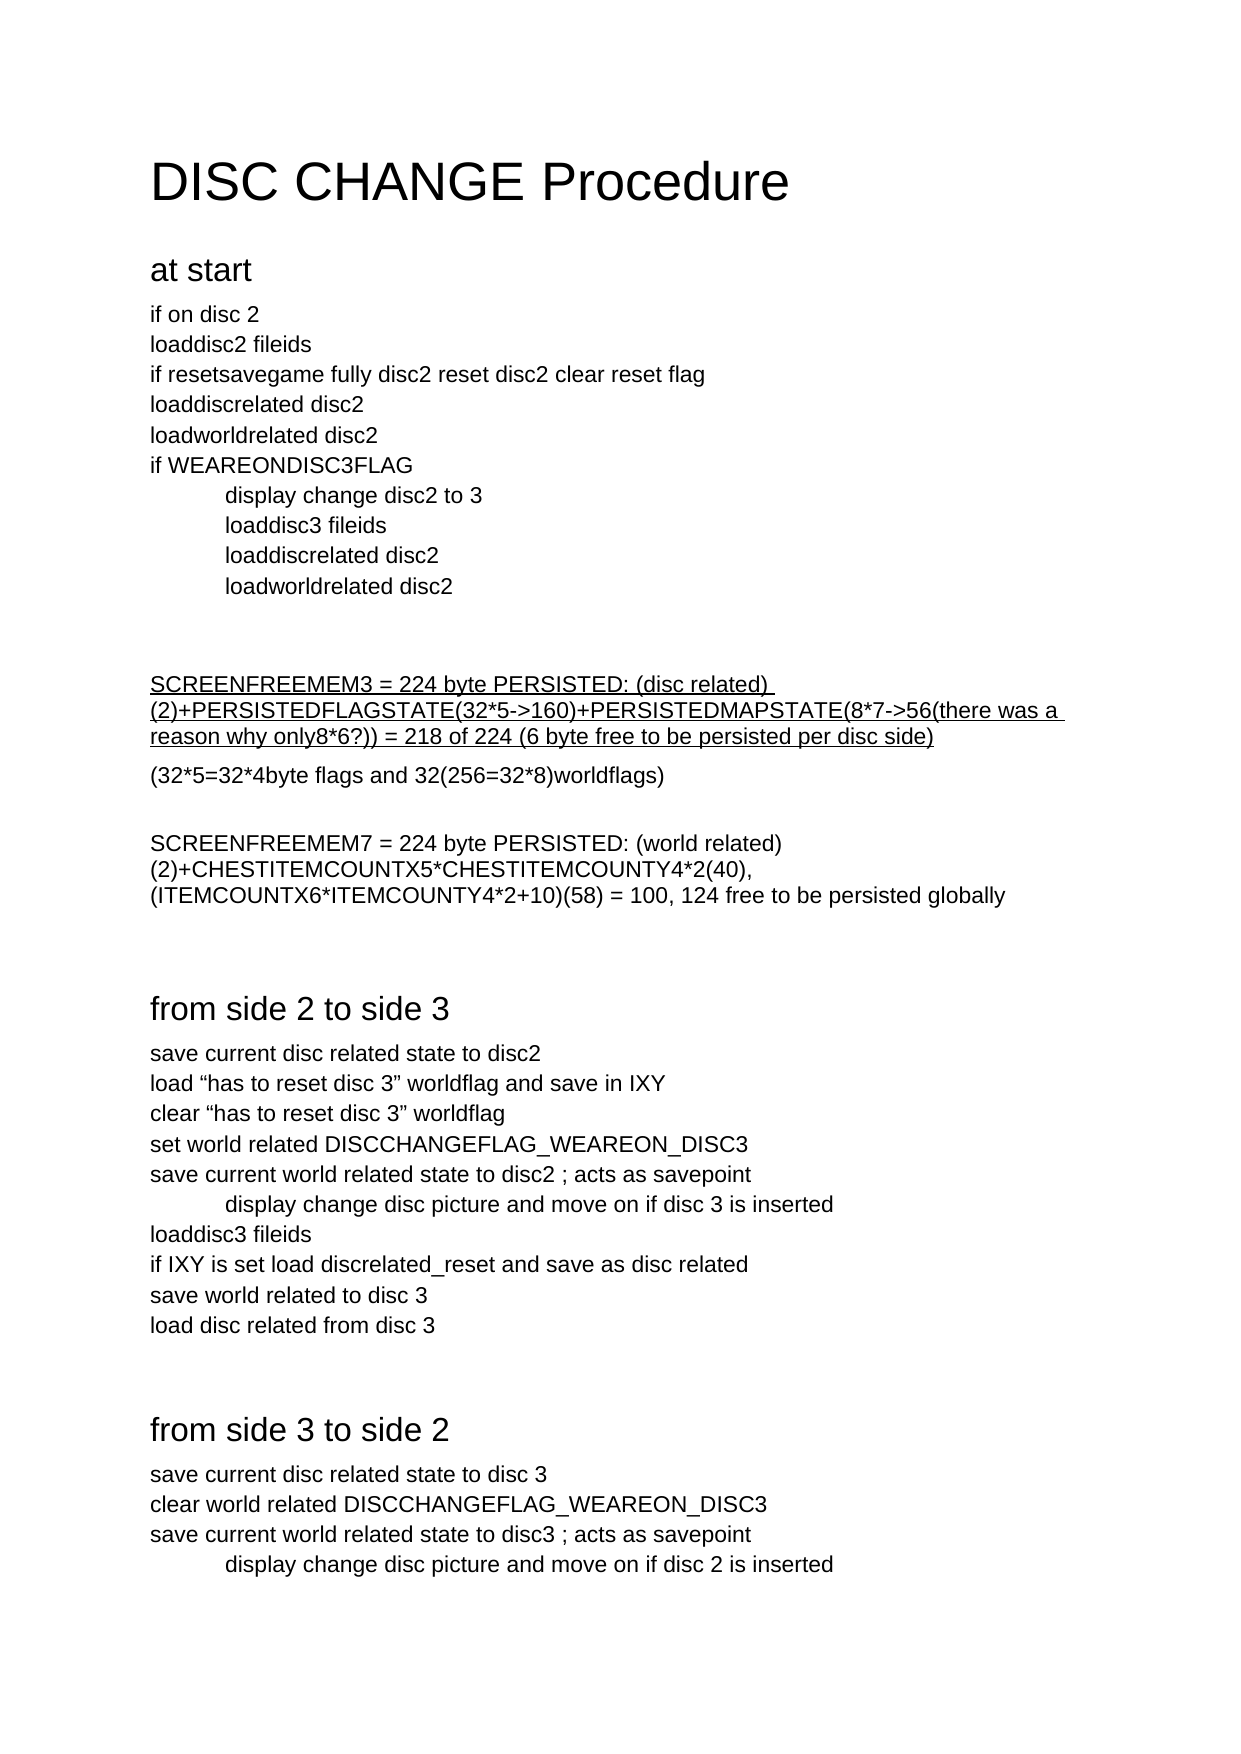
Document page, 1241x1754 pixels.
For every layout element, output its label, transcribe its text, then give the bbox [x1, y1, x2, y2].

text save world related to disc 3 [150, 1282, 1090, 1308]
text save current world related state to disc3 ; acts as savepoint [150, 1521, 1090, 1547]
text display change disc picture and move on if disc 3 is inserted [150, 1191, 1090, 1217]
text (32*5=32*4byte flags and 32(256=32*8)worldflags) [150, 762, 1090, 788]
subtitle SCREENFREEMEM7 = 224 byte PERSISTED: (world related) (2)+CHESTITEMCOUNTX5*CHESTITEMCOUNTY4*2(40), (ITEMCOUNTX6*ITEMCOUNTY4*2+10)(58) = 100, 124 free to be persisted globally [150, 830, 1090, 909]
title DISC CHANGE Procedure [150, 150, 1090, 212]
text if on disc 2 [150, 301, 1090, 327]
subtitle at start [150, 250, 1090, 288]
text loadworldrelated disc2 [150, 422, 1090, 448]
text loadworldrelated disc2 [150, 573, 1090, 599]
text if WEAREONDISC3FLAG [150, 452, 1090, 478]
text if IXY is set load discrelated_reset and save as disc related [150, 1251, 1090, 1278]
text load “has to reset disc 3” worldflag and save in IXY [150, 1070, 1090, 1097]
subtitle from side 3 to side 2 [150, 1410, 1090, 1448]
text loaddisc2 fileids [150, 331, 1090, 357]
text display change disc picture and move on if disc 2 is inserted [150, 1551, 1090, 1578]
text save current world related state to disc2 ; acts as savepoint [150, 1161, 1090, 1187]
text loaddiscrelated disc2 [150, 391, 1090, 418]
text load disc related from disc 3 [150, 1312, 1090, 1338]
text clear “has to reset disc 3” worldflag [150, 1100, 1090, 1127]
subtitle SCREENFREEMEM3 = 224 byte PERSISTED: (disc related) (2)+PERSISTEDFLAGSTATE(32*5->160)+PERSISTEDMAPSTATE(8*7->56(there was a reason why only8*6?)) = 218 of 224 (6 byte free to be persisted per disc side) [150, 671, 1090, 749]
text save current disc related state to disc 3 [150, 1461, 1090, 1487]
text if resetsavegame fully disc2 reset disc2 clear reset flag [150, 361, 1090, 387]
text loaddisc3 fileids [150, 1221, 1090, 1248]
text display change disc2 to 3 [150, 482, 1090, 508]
text loaddiscrelated disc2 [150, 542, 1090, 569]
text set world related DISCCHANGEFLAG_WEAREON_DISC3 [150, 1131, 1090, 1157]
text clear world related DISCCHANGEFLAG_WEAREON_DISC3 [150, 1491, 1090, 1517]
subtitle from side 2 to side 3 [150, 989, 1090, 1027]
text loaddisc3 fileids [150, 512, 1090, 538]
text save current disc related state to disc2 [150, 1040, 1090, 1066]
